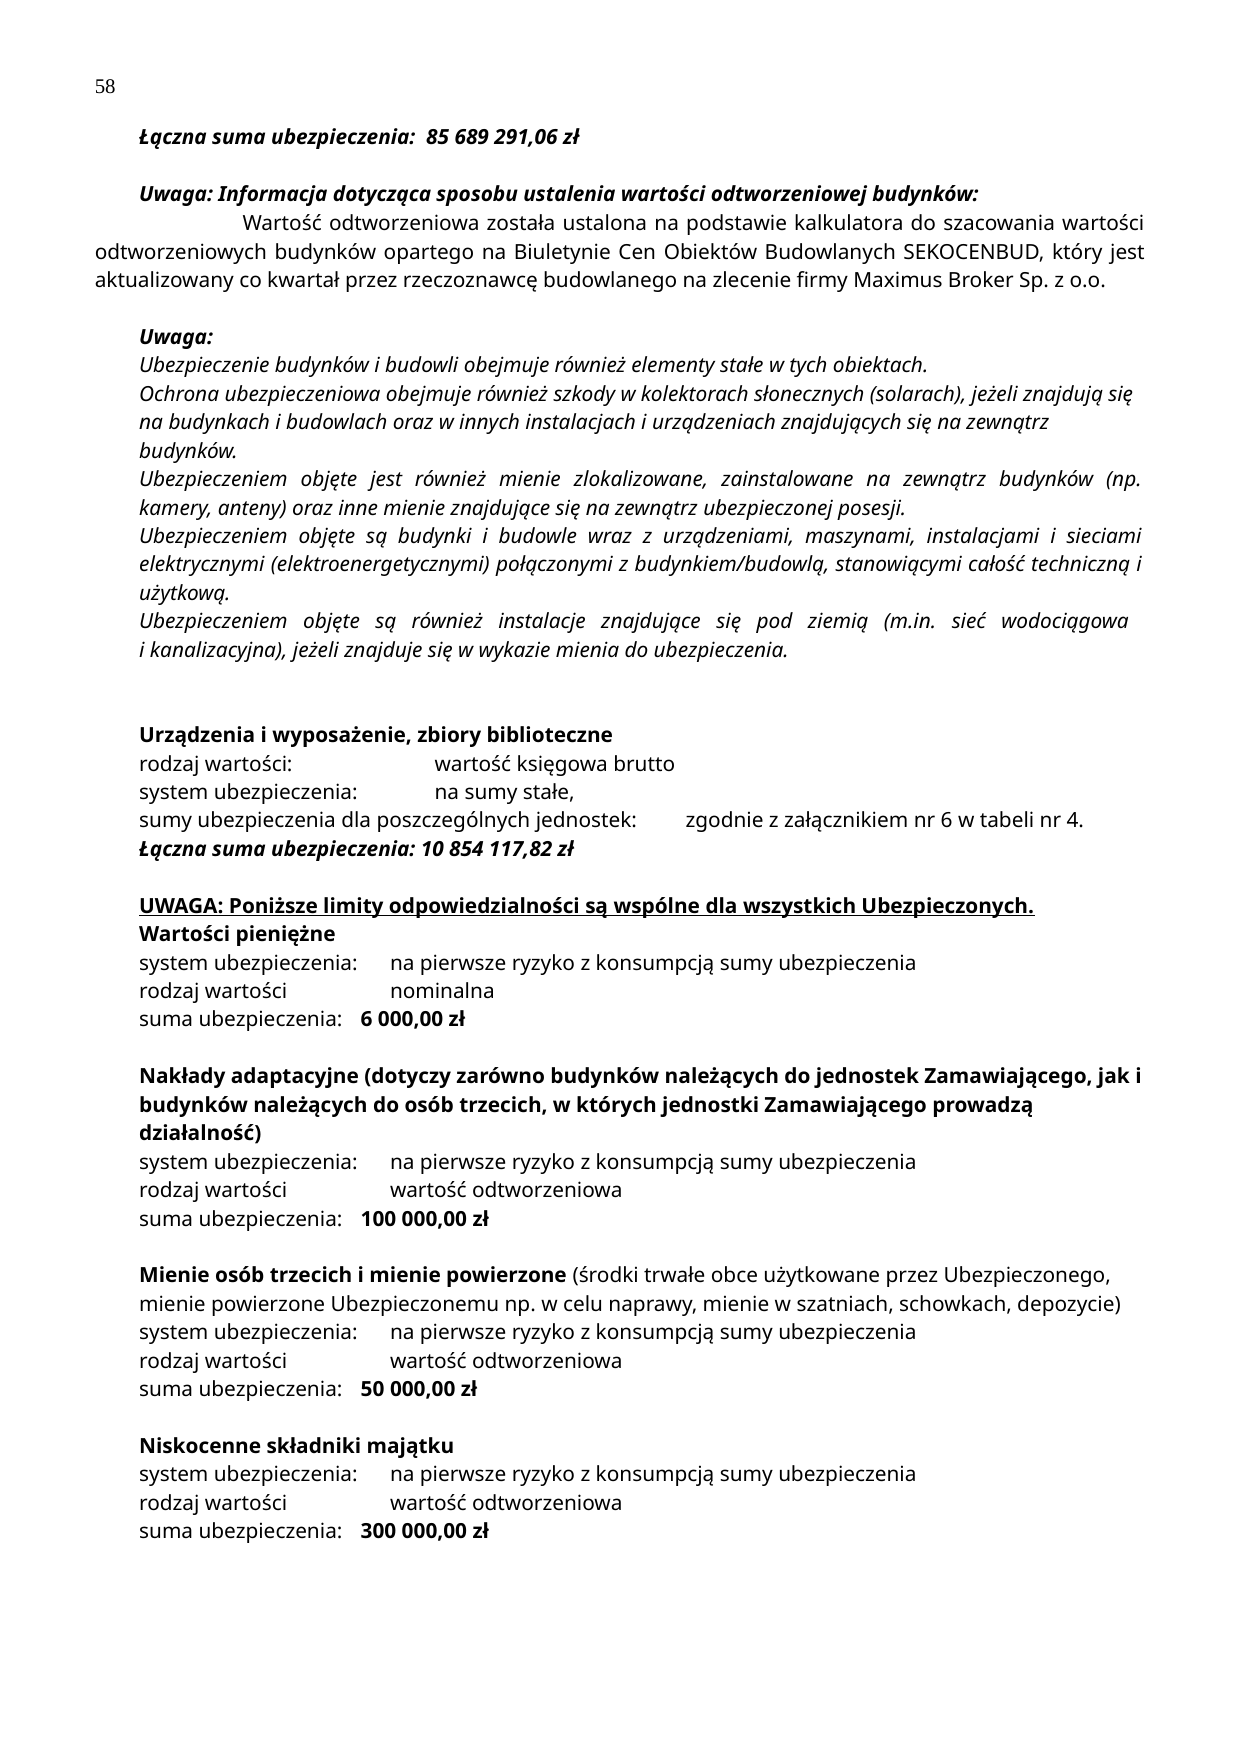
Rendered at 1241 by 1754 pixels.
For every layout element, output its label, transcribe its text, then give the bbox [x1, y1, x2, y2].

text Ubezpieczeniem objęte jest również mienie zlokalizowane, zainstalowane na zewnątrz budynków (np. kamery, anteny) oraz inne mienie znajdujące się na zewnątrz ubezpieczonej posesji. [139, 464, 1146, 521]
text Wartość odtworzeniowa została ustalona na podstawie kalkulatora do szacowania wartości odtworzeniowych budynków opartego na Biuletynie Cen Obiektów Budowlanych SEKOCENBUD, który jest aktualizowany co kwartał przez rzeczoznawcę budowlanego na zlecenie firmy Maximus Broker Sp. z o.o. [94, 207, 1146, 294]
text UWAGA: Poniższe limity odpowiedzialności są wspólne dla wszystkich Ubezpieczonych. [139, 891, 1146, 919]
text Wartości pieniężne [139, 919, 1146, 948]
text Nakłady adaptacyjne (dotyczy zarówno budynków należących do jednostek Zamawiającego, jak i budynków należących do osób trzecich, w których jednostki Zamawiającego prowadzą działalność) [139, 1061, 1146, 1147]
text rodzaj wartości: wartość księgowa brutto [139, 749, 1146, 777]
text Ubezpieczenie budynków i budowli obejmuje również elementy stałe w tych obiektach. [139, 351, 1146, 379]
text suma ubezpieczenia: 300 000,00 zł [139, 1516, 1146, 1545]
text Ubezpieczeniem objęte są również instalacje znajdujące się pod ziemią (m.in. sieć wodociągowa i kanalizacyjna), jeżeli znajduje się w wykazie mienia do ubezpieczenia. [139, 606, 1146, 663]
text rodzaj wartości wartość odtworzeniowa [139, 1346, 1146, 1374]
text Niskocenne składniki majątku [139, 1431, 1146, 1459]
text system ubezpieczenia: na sumy stałe, [139, 777, 1146, 806]
text Urządzenia i wyposażenie, zbiory biblioteczne [139, 720, 1146, 749]
text suma ubezpieczenia: 50 000,00 zł [139, 1374, 1146, 1403]
text rodzaj wartości wartość odtworzeniowa [139, 1488, 1146, 1516]
text Ochrona ubezpieczeniowa obejmuje również szkody w kolektorach słonecznych (solarach), jeżeli znajdują się na budynkach i budowlach oraz w innych instalacjach i urządzeniach znajdujących się na zewnątrz budynków. [139, 379, 1146, 464]
text Mienie osób trzecich i mienie powierzone (środki trwałe obce użytkowane przez Ubezpieczonego, mienie powierzone Ubezpieczonemu np. w celu naprawy, mienie w szatniach, schowkach, depozycie) [139, 1261, 1146, 1317]
text suma ubezpieczenia: 6 000,00 zł [139, 1004, 1146, 1033]
text Uwaga: [139, 322, 1146, 351]
text system ubezpieczenia: na pierwsze ryzyko z konsumpcją sumy ubezpieczenia [139, 1459, 1146, 1488]
text rodzaj wartości wartość odtworzeniowa [139, 1175, 1146, 1204]
text Uwaga: Informacja dotycząca sposobu ustalenia wartości odtworzeniowej budynków: [139, 179, 1146, 207]
text suma ubezpieczenia: 100 000,00 zł [139, 1204, 1146, 1232]
text sumy ubezpieczenia dla poszczególnych jednostek: zgodnie z załącznikiem nr 6 w tabeli nr 4. [94, 806, 1146, 834]
text system ubezpieczenia: na pierwsze ryzyko z konsumpcją sumy ubezpieczenia [139, 948, 1146, 976]
text system ubezpieczenia: na pierwsze ryzyko z konsumpcją sumy ubezpieczenia [139, 1317, 1146, 1346]
text rodzaj wartości nominalna [139, 976, 1146, 1004]
text system ubezpieczenia: na pierwsze ryzyko z konsumpcją sumy ubezpieczenia [139, 1147, 1146, 1175]
text Łączna suma ubezpieczenia: 85 689 291,06 zł [139, 122, 1146, 150]
text Ubezpieczeniem objęte są budynki i budowle wraz z urządzeniami, maszynami, instalacjami i sieciami elektrycznymi (elektroenergetycznymi) połączonymi z budynkiem/budowlą, stanowiącymi całość techniczną i użytkową. [139, 521, 1146, 606]
text Łączna suma ubezpieczenia: 10 854 117,82 zł [139, 834, 1146, 862]
